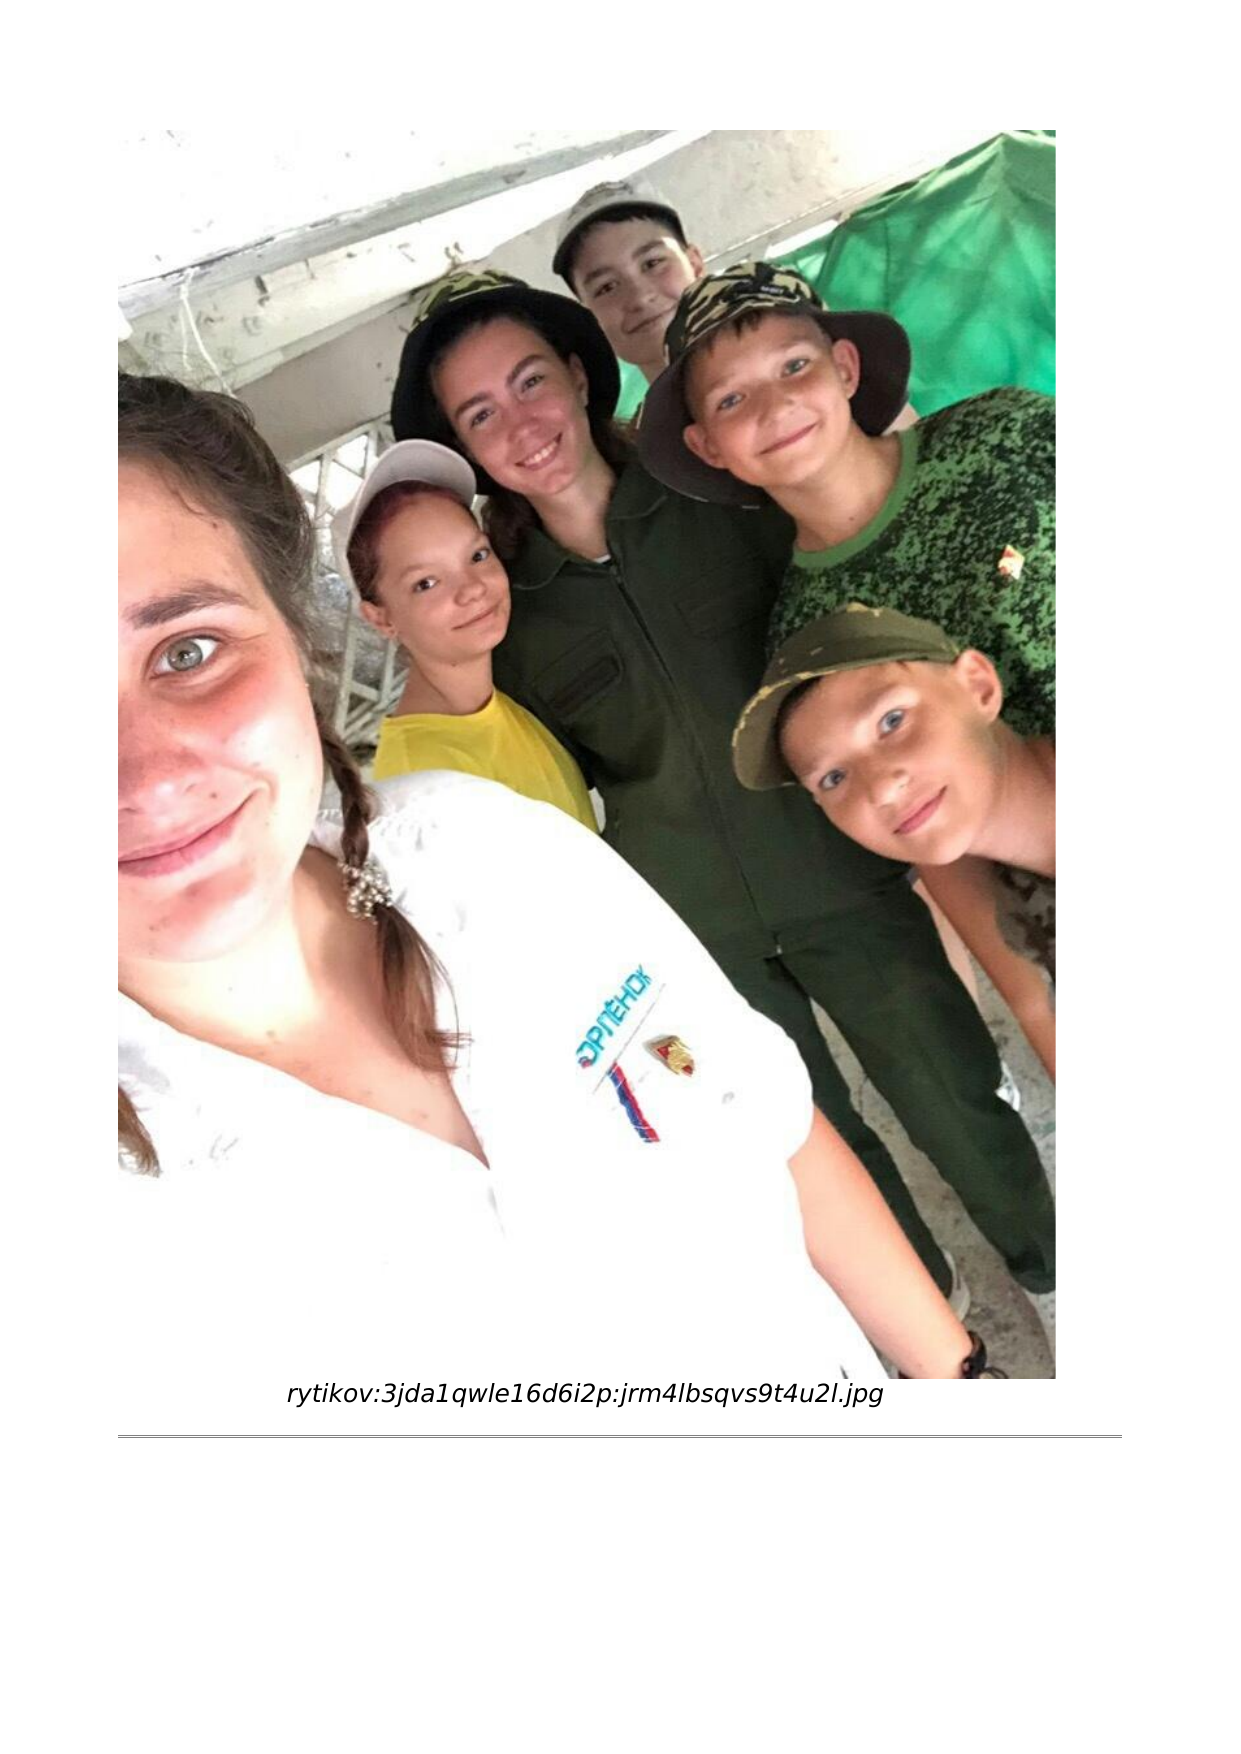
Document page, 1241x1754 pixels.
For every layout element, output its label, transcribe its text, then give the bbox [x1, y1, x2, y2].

picture [118, 130, 1056, 1379]
text rytikov:3jda1qwle16d6i2p:jrm4lbsqvs9t4u2l.jpg [118, 1379, 1056, 1408]
